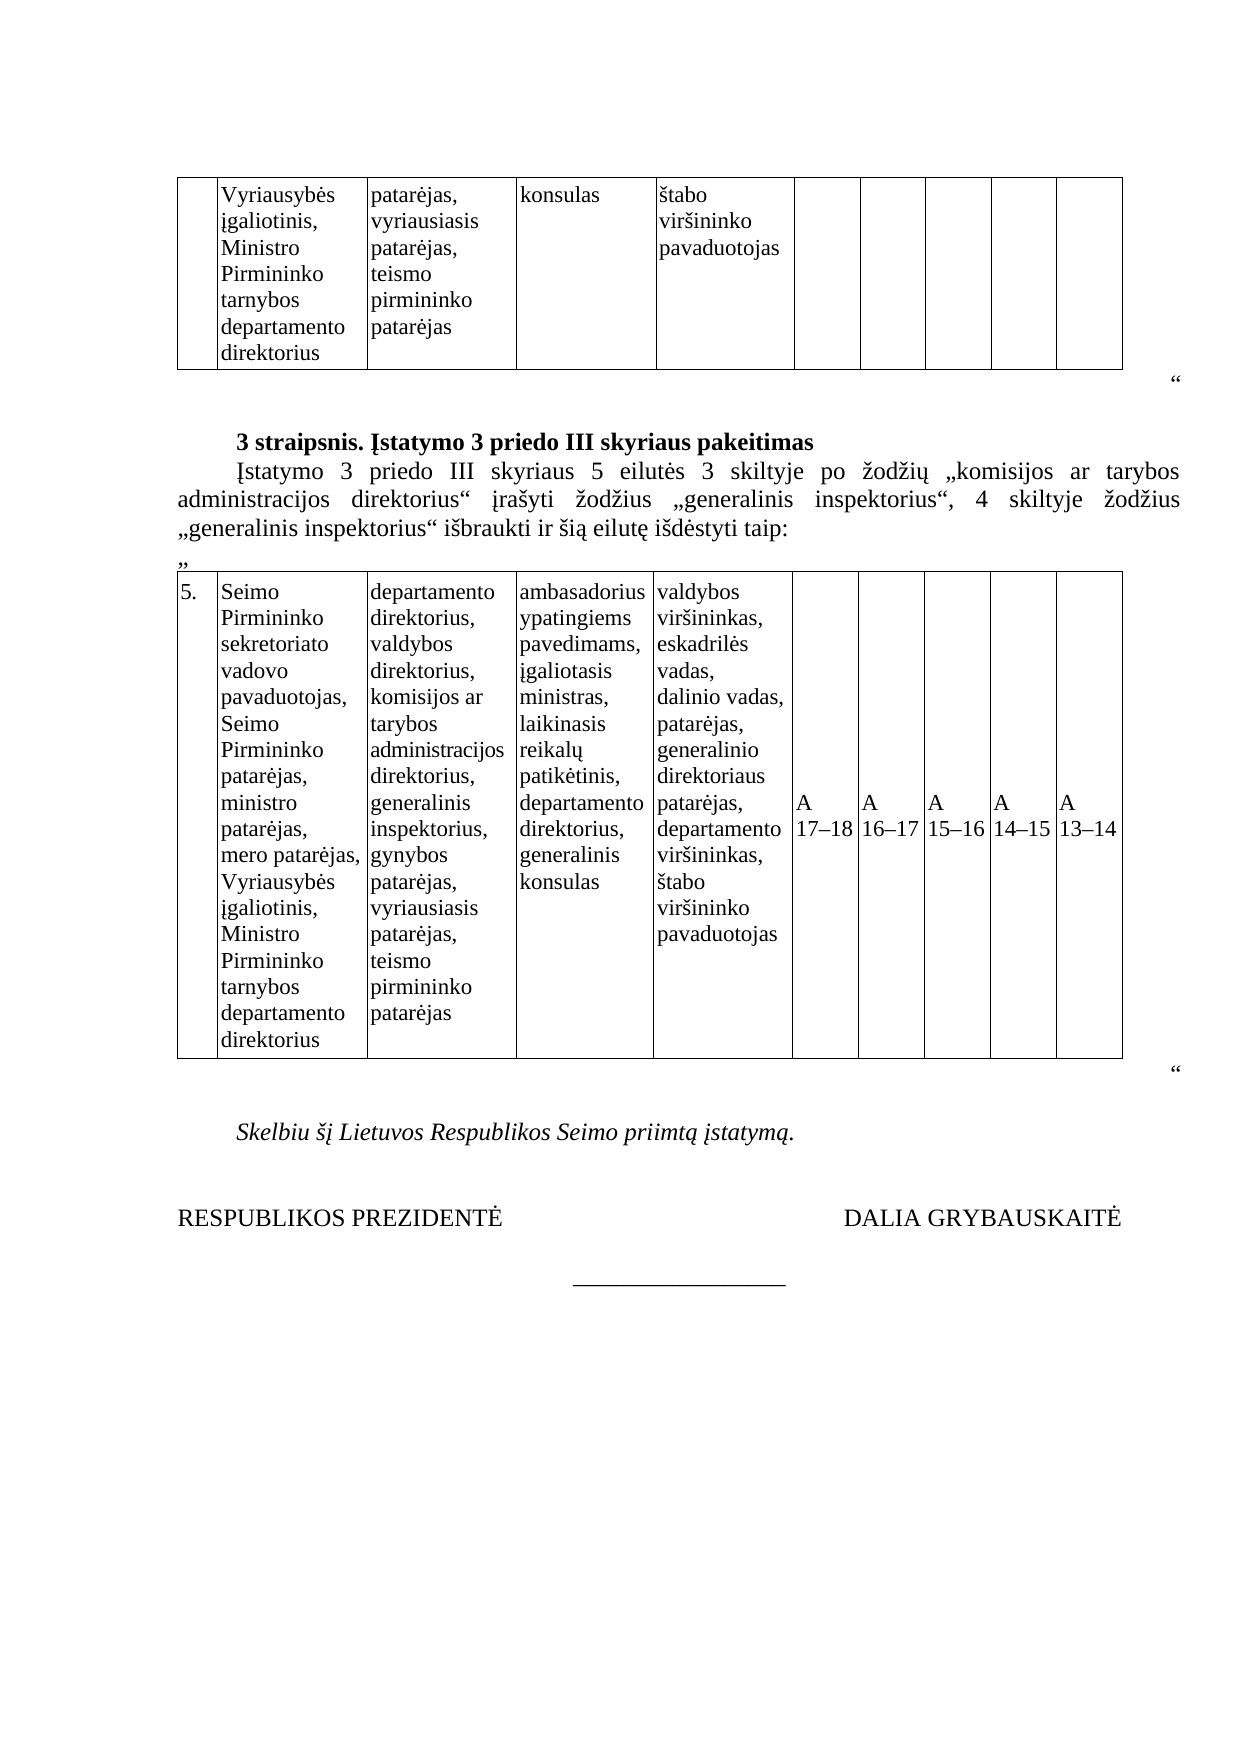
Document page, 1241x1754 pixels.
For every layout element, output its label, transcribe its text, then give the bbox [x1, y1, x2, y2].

text 3 straipsnis. Įstatymo 3 priedo III skyriaus pakeitimas [177, 427, 1181, 456]
text Skelbiu šį Lietuvos Respublikos Seimo priimtą įstatymą. [177, 1117, 1181, 1145]
table_header patarėjas, vyriausiasis patarėjas, teismo pirmininko patarėjas [368, 178, 516, 368]
text „ [177, 542, 1181, 571]
table_header [861, 178, 925, 368]
text “ [177, 369, 1181, 398]
table_header konsulas [517, 178, 656, 368]
table_header A 15–16 [925, 572, 990, 1058]
table_header A 16–17 [859, 572, 924, 1058]
text _________________ [177, 1260, 1181, 1289]
table_header valdybos viršininkas, eskadrilės vadas, dalinio vadas, patarėjas, generalinio direktoriaus patarėjas, departamento viršininkas, štabo viršininko pavaduotojas [654, 572, 792, 1058]
table_header [178, 178, 217, 368]
text RESPUBLIKOS PREZIDENTĖ DALIA GRYBAUSKAITĖ [177, 1203, 1181, 1232]
table_header [992, 178, 1056, 368]
table_header A 14–15 [991, 572, 1056, 1058]
table_header departamento direktorius, valdybos direktorius, komisijos ar tarybos administracijos direktorius, generalinis inspektorius, gynybos patarėjas, vyriausiasis patarėjas, teismo pirmininko patarėjas [368, 572, 516, 1058]
table_header A 17–18 [793, 572, 858, 1058]
table_header ambasadorius ypatingiems pavedimams, įgaliotasis ministras, laikinasis reikalų patikėtinis, departamento direktorius, generalinis konsulas [517, 572, 653, 1058]
table_header štabo viršininko pavaduotojas [657, 178, 794, 368]
table_header Seimo Pirmininko sekretoriato vadovo pavaduotojas, Seimo Pirmininko patarėjas, ministro patarėjas, mero patarėjas, Vyriausybės įgaliotinis, Ministro Pirmininko tarnybos departamento direktorius [218, 572, 367, 1058]
table_header Vyriausybės įgaliotinis, Ministro Pirmininko tarnybos departamento direktorius [218, 178, 367, 368]
text “ [177, 1059, 1181, 1088]
table_header A 13–14 [1057, 572, 1122, 1058]
table_header [926, 178, 991, 368]
table_header [1057, 178, 1122, 368]
table_header 5. [178, 572, 217, 1058]
table_header [795, 178, 860, 368]
text Įstatymo 3 priedo III skyriaus 5 eilutės 3 skiltyje po žodžių „komisijos ar tarybos administracijos direktorius“ įrašyti žodžius „generalinis inspektorius“, 4 skiltyje žodžius „generalinis inspektorius“ išbraukti ir šią eilutę išdėstyti taip: [177, 456, 1181, 542]
